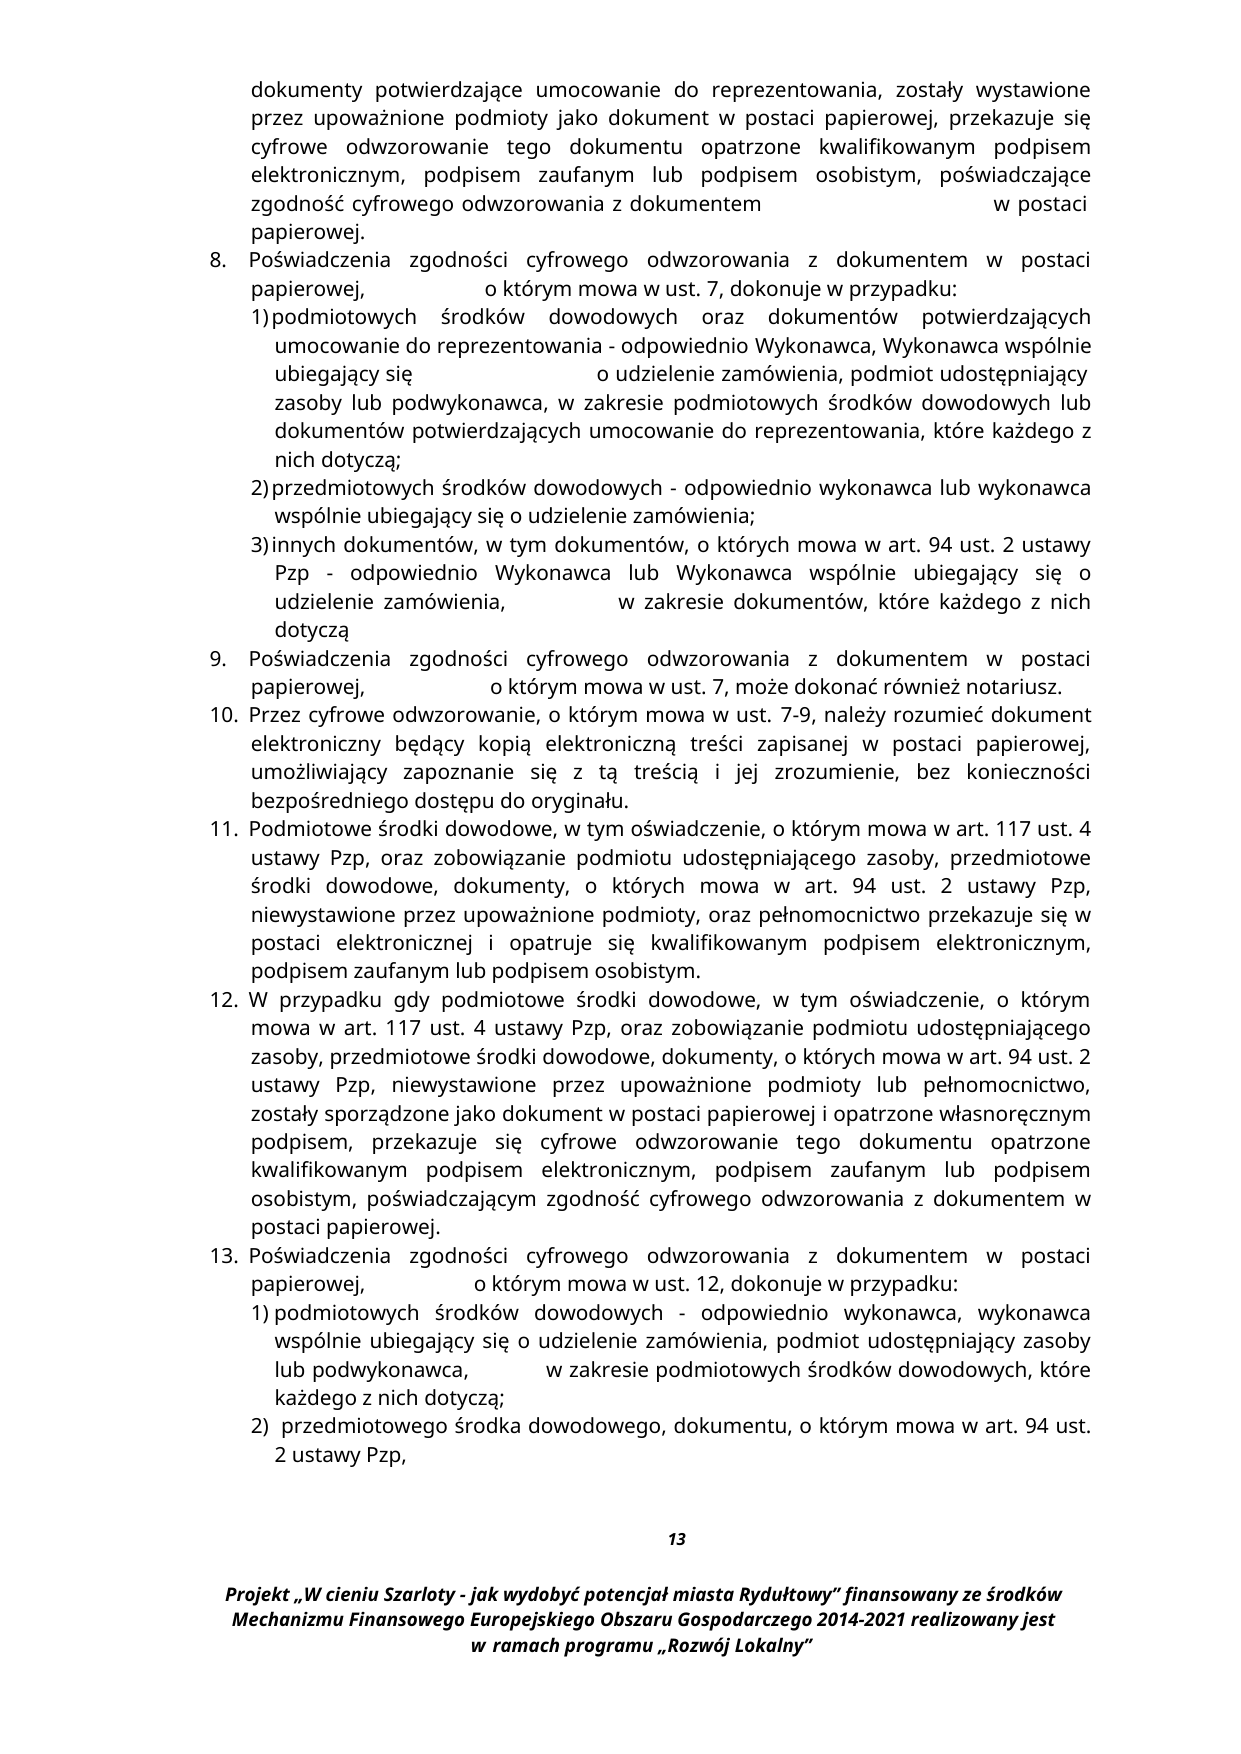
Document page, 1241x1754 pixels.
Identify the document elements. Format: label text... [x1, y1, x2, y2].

list przedmiotowego środka dowodowego, dokumentu, o którym mowa w art. 94 ust. 2 ustawy Pzp, [251, 1412, 1092, 1468]
list przedmiotowych środków dowodowych - odpowiednio wykonawca lub wykonawca wspólnie ubiegający się o udzielenie zamówienia; [251, 473, 1092, 530]
list W przypadku gdy podmiotowe środki dowodowe, w tym oświadczenie, o którym mowa w art. 117 ust. 4 ustawy Pzp, oraz zobowiązanie podmiotu udostępniającego zasoby, przedmiotowe środki dowodowe, dokumenty, o których mowa w art. 94 ust. 2 ustawy Pzp, niewystawione przez upoważnione podmioty lub pełnomocnictwo, zostały sporządzone jako dokument w postaci papierowej i opatrzone własnoręcznym podpisem, przekazuje się cyfrowe odwzorowanie tego dokumentu opatrzone kwalifikowanym podpisem elektronicznym, podpisem zaufanym lub podpisem osobistym, poświadczającym zgodność cyfrowego odwzorowania z dokumentem w postaci papierowej. [209, 985, 1092, 1241]
list Poświadczenia zgodności cyfrowego odwzorowania z dokumentem w postaci papierowej, o którym mowa w ust. 12, dokonuje w przypadku: [209, 1241, 1092, 1298]
list Podmiotowe środki dowodowe, w tym oświadczenie, o którym mowa w art. 117 ust. 4 ustawy Pzp, oraz zobowiązanie podmiotu udostępniającego zasoby, przedmiotowe środki dowodowe, dokumenty, o których mowa w art. 94 ust. 2 ustawy Pzp, niewystawione przez upoważnione podmioty, oraz pełnomocnictwo przekazuje się w postaci elektronicznej i opatruje się kwalifikowanym podpisem elektronicznym, podpisem zaufanym lub podpisem osobistym. [209, 814, 1092, 985]
list dokumenty potwierdzające umocowanie do reprezentowania, zostały wystawione przez upoważnione podmioty jako dokument w postaci papierowej, przekazuje się cyfrowe odwzorowanie tego dokumentu opatrzone kwalifikowanym podpisem elektronicznym, podpisem zaufanym lub podpisem osobistym, poświadczające zgodność cyfrowego odwzorowania z dokumentem w postaci papierowej. [209, 75, 1092, 246]
list innych dokumentów, w tym dokumentów, o których mowa w art. 94 ust. 2 ustawy Pzp - odpowiednio Wykonawca lub Wykonawca wspólnie ubiegający się o udzielenie zamówienia, w zakresie dokumentów, które każdego z nich dotyczą [251, 530, 1092, 644]
list podmiotowych środków dowodowych oraz dokumentów potwierdzających umocowanie do reprezentowania - odpowiednio Wykonawca, Wykonawca wspólnie ubiegający się o udzielenie zamówienia, podmiot udostępniający zasoby lub podwykonawca, w zakresie podmiotowych środków dowodowych lub dokumentów potwierdzających umocowanie do reprezentowania, które każdego z nich dotyczą; [251, 302, 1092, 473]
list Poświadczenia zgodności cyfrowego odwzorowania z dokumentem w postaci papierowej, o którym mowa w ust. 7, dokonuje w przypadku: [209, 246, 1092, 302]
list podmiotowych środków dowodowych - odpowiednio wykonawca, wykonawca wspólnie ubiegający się o udzielenie zamówienia, podmiot udostępniający zasoby lub podwykonawca, w zakresie podmiotowych środków dowodowych, które każdego z nich dotyczą; [251, 1298, 1092, 1412]
list Poświadczenia zgodności cyfrowego odwzorowania z dokumentem w postaci papierowej, o którym mowa w ust. 7, może dokonać również notariusz. [209, 644, 1092, 701]
list Przez cyfrowe odwzorowanie, o którym mowa w ust. 7-9, należy rozumieć dokument elektroniczny będący kopią elektroniczną treści zapisanej w postaci papierowej, umożliwiający zapoznanie się z tą treścią i jej zrozumienie, bez konieczności bezpośredniego dostępu do oryginału. [209, 701, 1092, 814]
